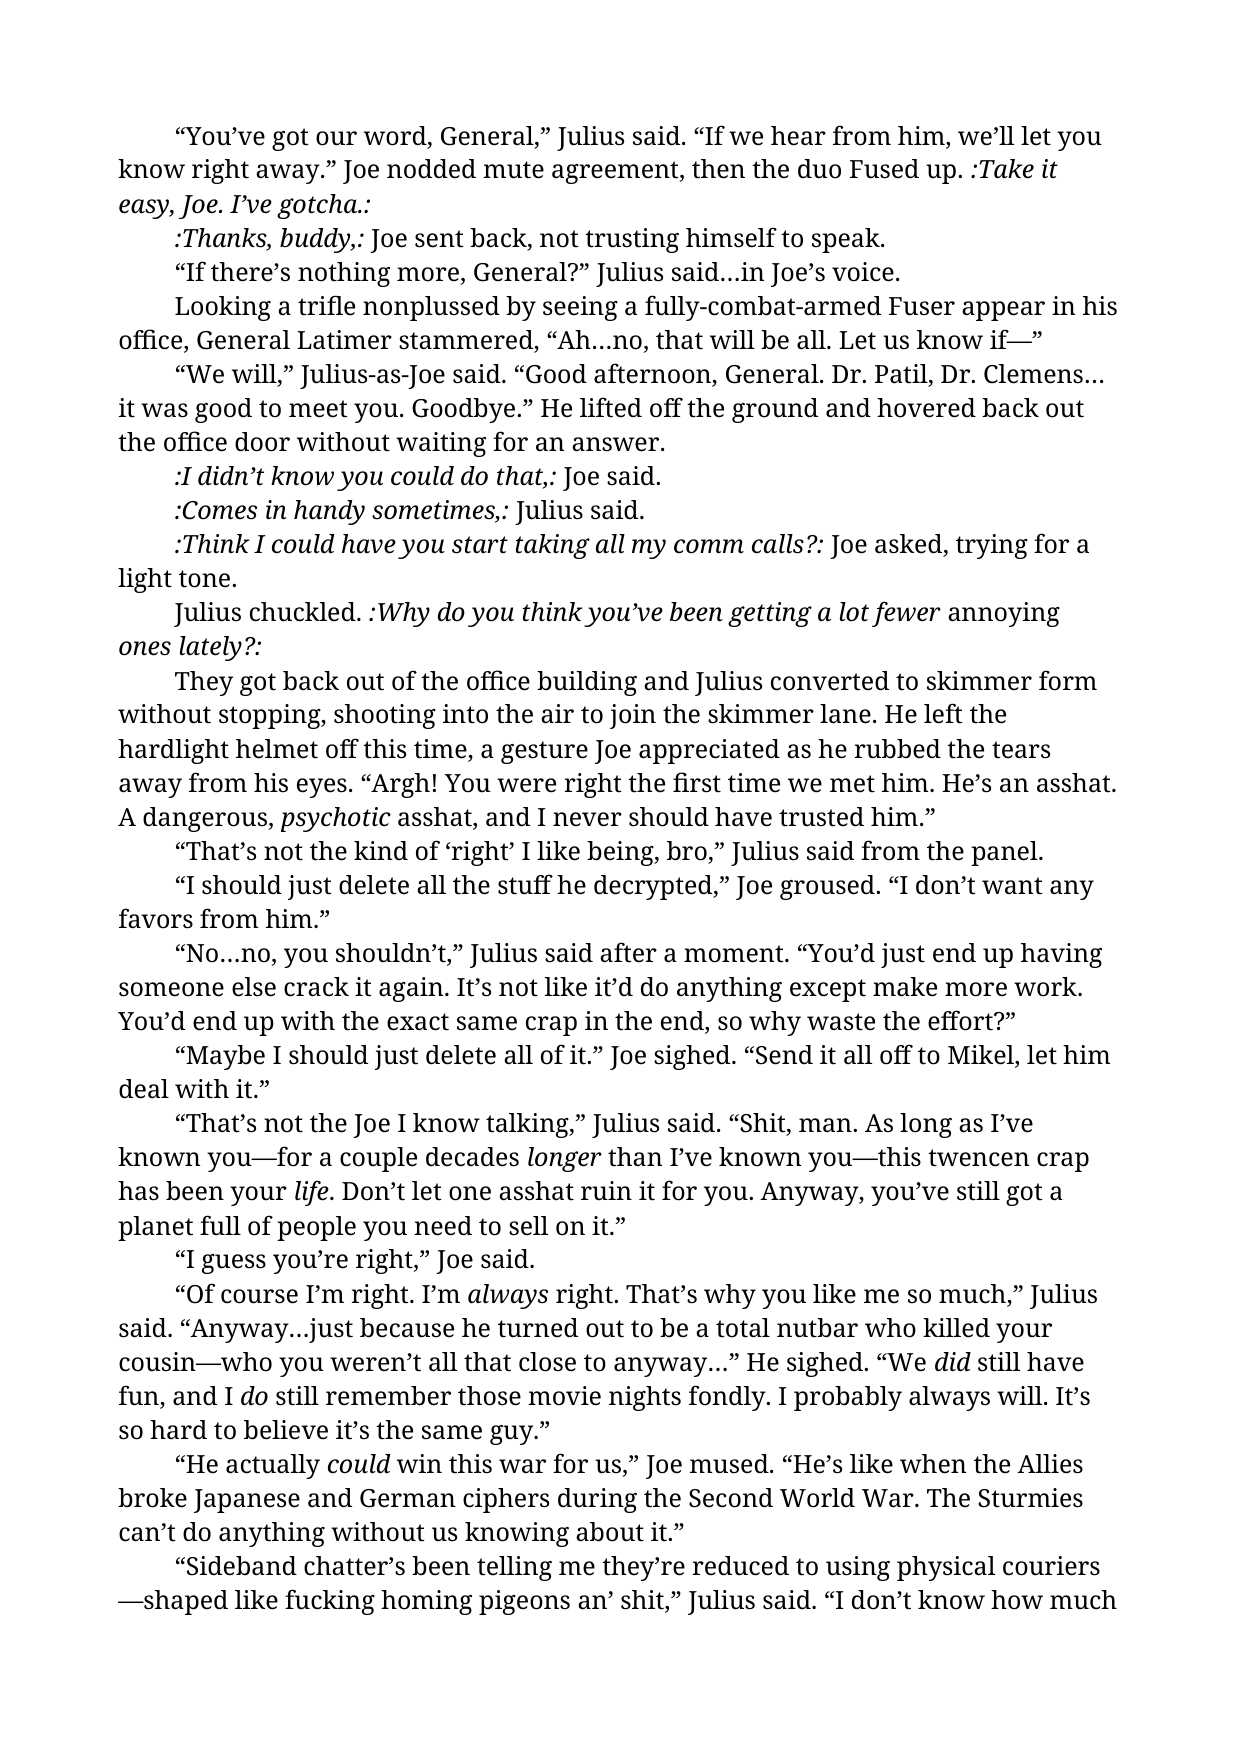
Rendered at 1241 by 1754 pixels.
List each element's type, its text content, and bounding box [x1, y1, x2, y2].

text Looking a trifle nonplussed by seeing a fully-combat-armed Fuser appear in his office, General Latimer stammered, “Ah…no, that will be all. Let us know if—” [118, 288, 1122, 357]
text “You’ve got our word, General,” Julius said. “If we hear from him, we’ll let you know right away.” Joe nodded mute agreement, then the duo Fused up. :Take it easy, Joe. I’ve gotcha.: [118, 118, 1122, 220]
text “No…no, you shouldn’t,” Julius said after a moment. “You’d just end up having someone else crack it again. It’s not like it’d do anything except make more work. You’d end up with the exact same crap in the end, so why waste the effort?” [118, 936, 1122, 1038]
text “I guess you’re right,” Joe said. [118, 1242, 1122, 1276]
text :Thanks, buddy,: Joe sent back, not trusting himself to speak. [118, 220, 1122, 254]
text They got back out of the office building and Julius converted to skimmer form without stopping, shooting into the air to join the skimmer lane. He left the hardlight helmet off this time, a gesture Joe appreciated as he rubbed the tears away from his eyes. “Argh! You were right the first time we met him. He’s an asshat. A dangerous, psychotic asshat, and I never should have trusted him.” [118, 663, 1122, 833]
text “I should just delete all the stuff he decrypted,” Joe groused. “I don’t want any favors from him.” [118, 867, 1122, 936]
text :Think I could have you start taking all my comm calls?: Joe asked, trying for a light tone. [118, 527, 1122, 595]
text :Comes in handy sometimes,: Julius said. [118, 493, 1122, 527]
text “He actually could win this war for us,” Joe mused. “He’s like when the Allies broke Japanese and German ciphers during the Second World War. The Sturmies can’t do anything without us knowing about it.” [118, 1447, 1122, 1549]
text “If there’s nothing more, General?” Julius said…in Joe’s voice. [118, 254, 1122, 288]
text “Of course I’m right. I’m always right. That’s why you like me so much,” Julius said. “Anyway…just because he turned out to be a total nutbar who killed your cousin—who you weren’t all that close to anyway…” He sighed. “We did still have fun, and I do still remember those movie nights fondly. I probably always will. It’s so hard to believe it’s the same guy.” [118, 1276, 1122, 1447]
text Julius chuckled. :Why do you think you’ve been getting a lot fewer annoying ones lately?: [118, 595, 1122, 663]
text :I didn’t know you could do that,: Joe said. [118, 459, 1122, 493]
text “Maybe I should just delete all of it.” Joe sighed. “Send it all off to Mikel, let him deal with it.” [118, 1038, 1122, 1106]
text “That’s not the kind of ‘right’ I like being, bro,” Julius said from the panel. [118, 833, 1122, 867]
text “That’s not the Joe I know talking,” Julius said. “Shit, man. As long as I’ve known you—for a couple decades longer than I’ve known you—this twencen crap has been your life. Don’t let one asshat ruin it for you. Anyway, you’ve still got a planet full of people you need to sell on it.” [118, 1106, 1122, 1242]
text “Sideband chatter’s been telling me they’re reduced to using physical couriers—shaped like fucking homing pigeons an’ shit,” Julius said. “I don’t know how much [118, 1549, 1122, 1617]
text “We will,” Julius-as-Joe said. “Good afternoon, General. Dr. Patil, Dr. Clemens…it was good to meet you. Goodbye.” He lifted off the ground and hovered back out the office door without waiting for an answer. [118, 357, 1122, 459]
